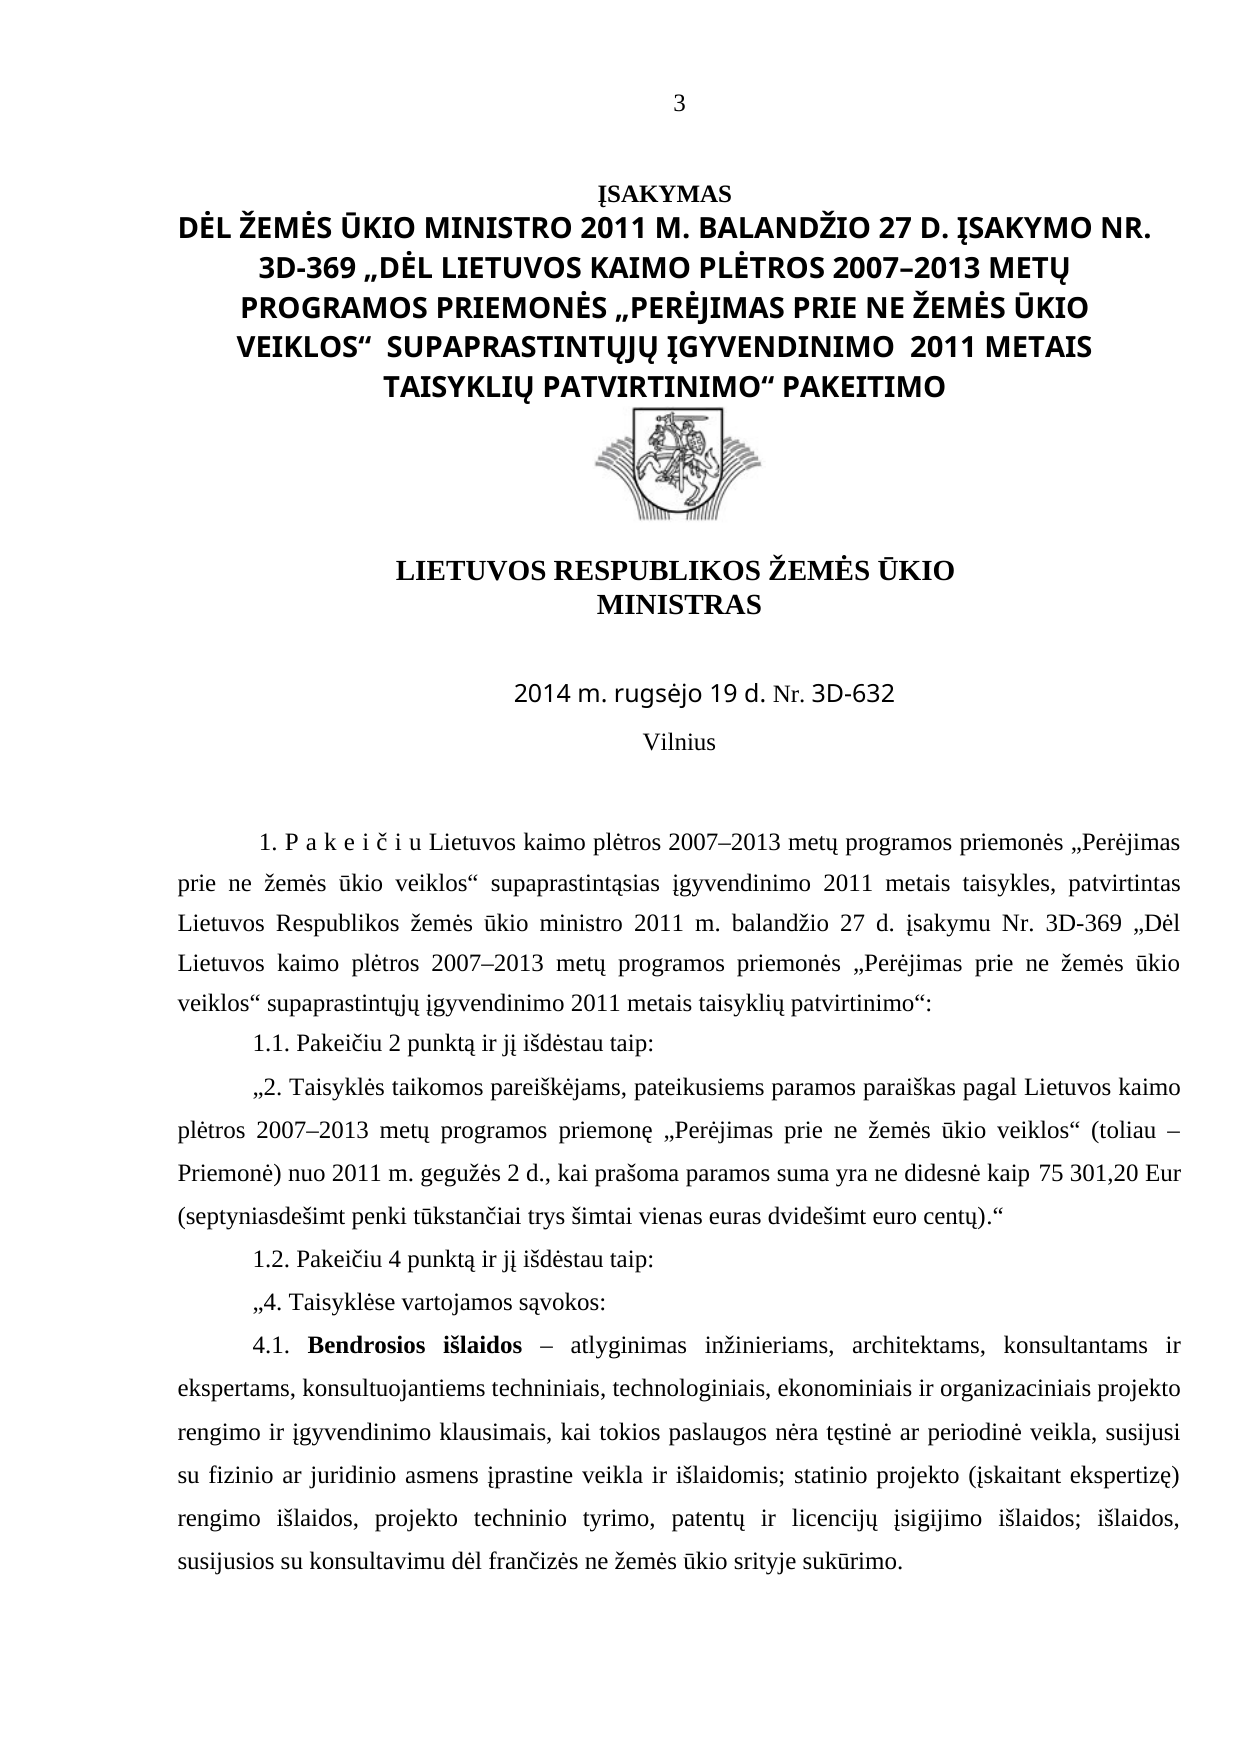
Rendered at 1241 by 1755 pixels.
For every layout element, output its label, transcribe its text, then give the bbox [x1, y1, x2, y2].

text Vilnius [177, 727, 1181, 756]
text 4.1. Bendrosios išlaidos – atlyginimas inžinieriams, architektams, konsultantams ir ekspertams, konsultuojantiems techniniais, technologiniais, ekonominiais ir organizaciniais projekto rengimo ir įgyvendinimo klausimais, kai tokios paslaugos nėra tęstinė ar periodinė veikla, susijusi su fizinio ar juridinio asmens įprastine veikla ir išlaidomis; statinio projekto (įskaitant ekspertizę) rengimo išlaidos, projekto techninio tyrimo, patentų ir licencijų įsigijimo išlaidos; išlaidos, susijusios su konsultavimu dėl frančizės ne žemės ūkio srityje sukūrimo. [177, 1330, 1181, 1575]
text 1. P a k e i č i u Lietuvos kaimo plėtros 2007–2013 metų programos priemonės „Perėjimas prie ne žemės ūkio veiklos“ supaprastintąsias įgyvendinimo 2011 metais taisykles, patvirtintas Lietuvos Respublikos žemės ūkio ministro 2011 m. balandžio 27 d. įsakymu Nr. 3D-369 „Dėl Lietuvos kaimo plėtros 2007–2013 metų programos priemonės „Perėjimas prie ne žemės ūkio veiklos“ supaprastintųjų įgyvendinimo 2011 metais taisyklių patvirtinimo“: [177, 827, 1181, 1017]
text MINISTRAS [177, 587, 1181, 621]
text DĖL ŽEMĖS ŪKIO MINISTRO 2011 M. BALANDŽIO 27 D. ĮSAKYMO NR. 3D-369 „DĖL LIETUVOS KAIMO PLĖTROS 2007–2013 METŲ PROGRAMOS PRIEMONĖS „PERĖJIMAS PRIE NE ŽEMĖS ŪKIO VEIKLOS“ SUPAPRASTINTŲJŲ ĮGYVENDINIMO 2011 METAIS TAISYKLIŲ PATVIRTINIMO“ PAKEITIMO [177, 208, 1152, 406]
text _____________________ 2014 m. rugsėjo 19 d. Nr. 3D-632_____________________ [177, 676, 1181, 710]
text 1.1. Pakeičiu 2 punktą ir jį išdėstau taip: [177, 1028, 1181, 1057]
text „2. Taisyklės taikomos pareiškėjams, pateikusiems paramos paraiškas pagal Lietuvos kaimo plėtros 2007–2013 metų programos priemonę „Perėjimas prie ne žemės ūkio veiklos“ (toliau – Priemonė) nuo 2011 m. gegužės 2 d., kai prašoma paramos suma yra ne didesnė kaip 75 301,20 Eur (septyniasdešimt penki tūkstančiai trys šimtai vienas euras dvidešimt euro centų).“ [177, 1072, 1181, 1230]
text 1.2. Pakeičiu 4 punktą ir jį išdėstau taip: [177, 1244, 1181, 1273]
text LIETUVOS RESPUBLIKOS ŽEMĖS ŪKIO [177, 553, 1181, 587]
text ĮSAKYMAS [177, 179, 1152, 208]
text „4. Taisyklėse vartojamos sąvokos: [177, 1287, 1181, 1316]
